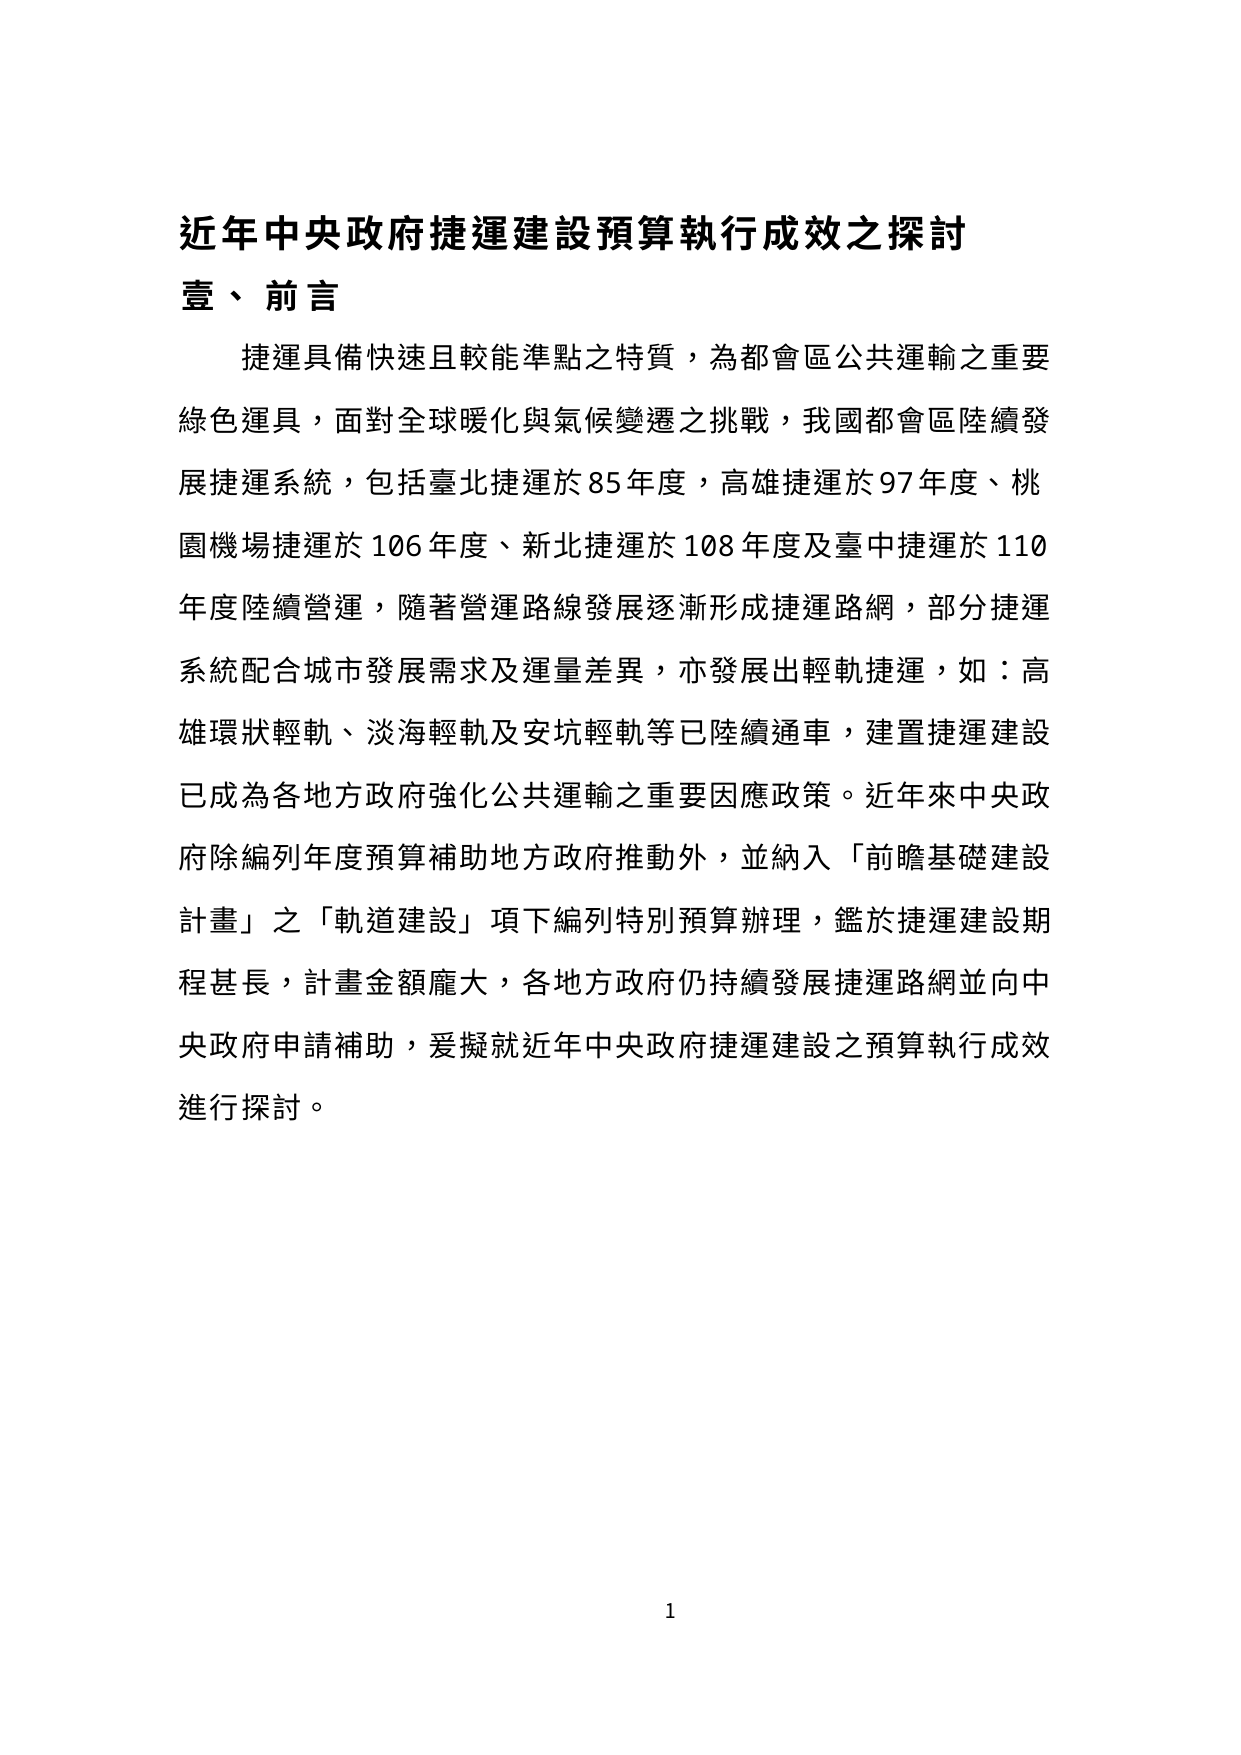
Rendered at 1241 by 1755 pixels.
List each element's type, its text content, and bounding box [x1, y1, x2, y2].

text 近年中央政府捷運建設預算執行成效之探討 [177, 189, 1063, 252]
text 捷運具備快速且較能準點之特質，為都會區公共運輸之重要綠色運具，面對全球暖化與氣候變遷之挑戰，我國都會區陸續發展捷運系統，包括臺北捷運於85年度，高雄捷運於97年度、桃園機場捷運於106年度、新北捷運於108年度及臺中捷運於110年度陸續營運，隨著營運路線發展逐漸形成捷運路網，部分捷運系統配合城市發展需求及運量差異，亦發展出輕軌捷運，如：高雄環狀輕軌、淡海輕軌及安坑輕軌等已陸續通車，建置捷運建設已成為各地方政府強化公共運輸之重要因應政策。近年來中央政府除編列年度預算補助地方政府推動外，並納入「前瞻基礎建設計畫」之「軌道建設」項下編列特別預算辦理，鑑於捷運建設期程甚長，計畫金額龐大，各地方政府仍持續發展捷運路網並向中央政府申請補助，爰擬就近年中央政府捷運建設之預算執行成效進行探討。 [177, 314, 1063, 1127]
text 壹、前言 [177, 252, 1063, 314]
